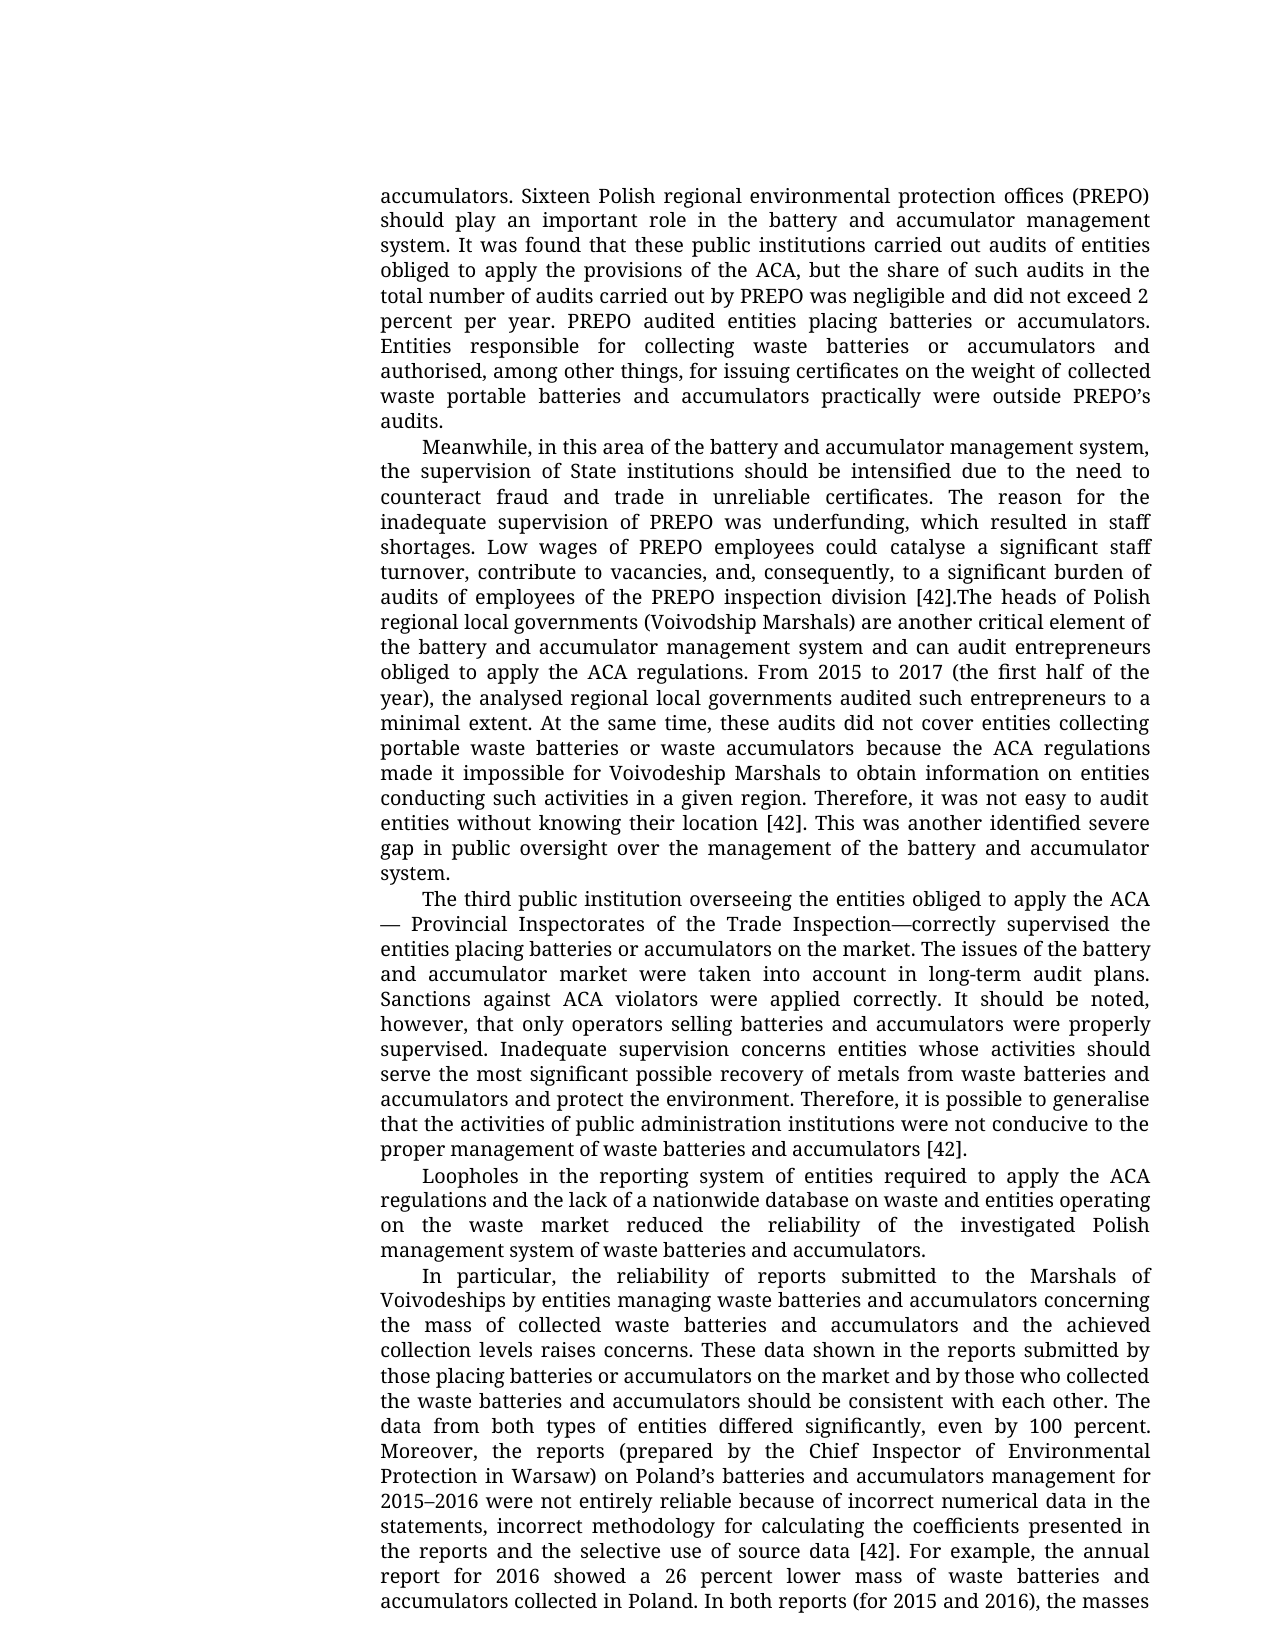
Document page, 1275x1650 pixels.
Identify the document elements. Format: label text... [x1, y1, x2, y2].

text accumulators. Sixteen Polish regional environmental protection offices (PREPO) should play an important role in the battery and accumulator management system. It was found that these public institutions carried out audits of entities obliged to apply the provisions of the ACA, but the share of such audits in the total number of audits carried out by PREPO was negligible and did not exceed 2 percent per year. PREPO audited entities placing batteries or accumulators. Entities responsible for collecting waste batteries or accumulators and authorised, among other things, for issuing certificates on the weight of collected waste portable batteries and accumulators practically were outside PREPO’s audits. [380, 183, 1151, 434]
text Meanwhile, in this area of the battery and accumulator management system, the supervision of State institutions should be intensified due to the need to counteract fraud and trade in unreliable certificates. The reason for the inadequate supervision of PREPO was underfunding, which resulted in staff shortages. Low wages of PREPO employees could catalyse a significant staff turnover, contribute to vacancies, and, consequently, to a significant burden of audits of employees of the PREPO inspection division [42].The heads of Polish regional local governments (Voivodship Marshals) are another critical element of the battery and accumulator management system and can audit entrepreneurs obliged to apply the ACA regulations. From 2015 to 2017 (the first half of the year), the analysed regional local governments audited such entrepreneurs to a minimal extent. At the same time, these audits did not cover entities collecting portable waste batteries or waste accumulators because the ACA regulations made it impossible for Voivodeship Marshals to obtain information on entities conducting such activities in a given region. Therefore, it was not easy to audit entities without knowing their location [42]. This was another identified severe gap in public oversight over the management of the battery and accumulator system. [380, 435, 1151, 886]
text In particular, the reliability of reports submitted to the Marshals of Voivodeships by entities managing waste batteries and accumulators concerning the mass of collected waste batteries and accumulators and the achieved collection levels raises concerns. These data shown in the reports submitted by those placing batteries or accumulators on the market and by those who collected the waste batteries and accumulators should be consistent with each other. The data from both types of entities differed significantly, even by 100 percent. Moreover, the reports (prepared by the Chief Inspector of Environmental Protection in Warsaw) on Poland’s batteries and accumulators management for 2015–2016 were not entirely reliable because of incorrect numerical data in the statements, incorrect methodology for calculating the coefficients presented in the reports and the selective use of source data [42]. For example, the annual report for 2016 showed a 26 percent lower mass of waste batteries and accumulators collected in Poland. In both reports (for 2015 and 2016), the masses [380, 1263, 1151, 1615]
text Loopholes in the reporting system of entities required to apply the ACA regulations and the lack of a nationwide database on waste and entities operating on the waste market reduced the reliability of the investigated Polish management system of waste batteries and accumulators. [380, 1163, 1151, 1263]
text The third public institution overseeing the entities obliged to apply the ACA— Provincial Inspectorates of the Trade Inspection—correctly supervised the entities placing batteries or accumulators on the market. The issues of the battery and accumulator market were taken into account in long‐term audit plans. Sanctions against ACA violators were applied correctly. It should be noted, however, that only operators selling batteries and accumulators were properly supervised. Inadequate supervision concerns entities whose activities should serve the most significant possible recovery of metals from waste batteries and accumulators and protect the environment. Therefore, it is possible to generalise that the activities of public administration institutions were not conducive to the proper management of waste batteries and accumulators [42]. [380, 887, 1151, 1163]
